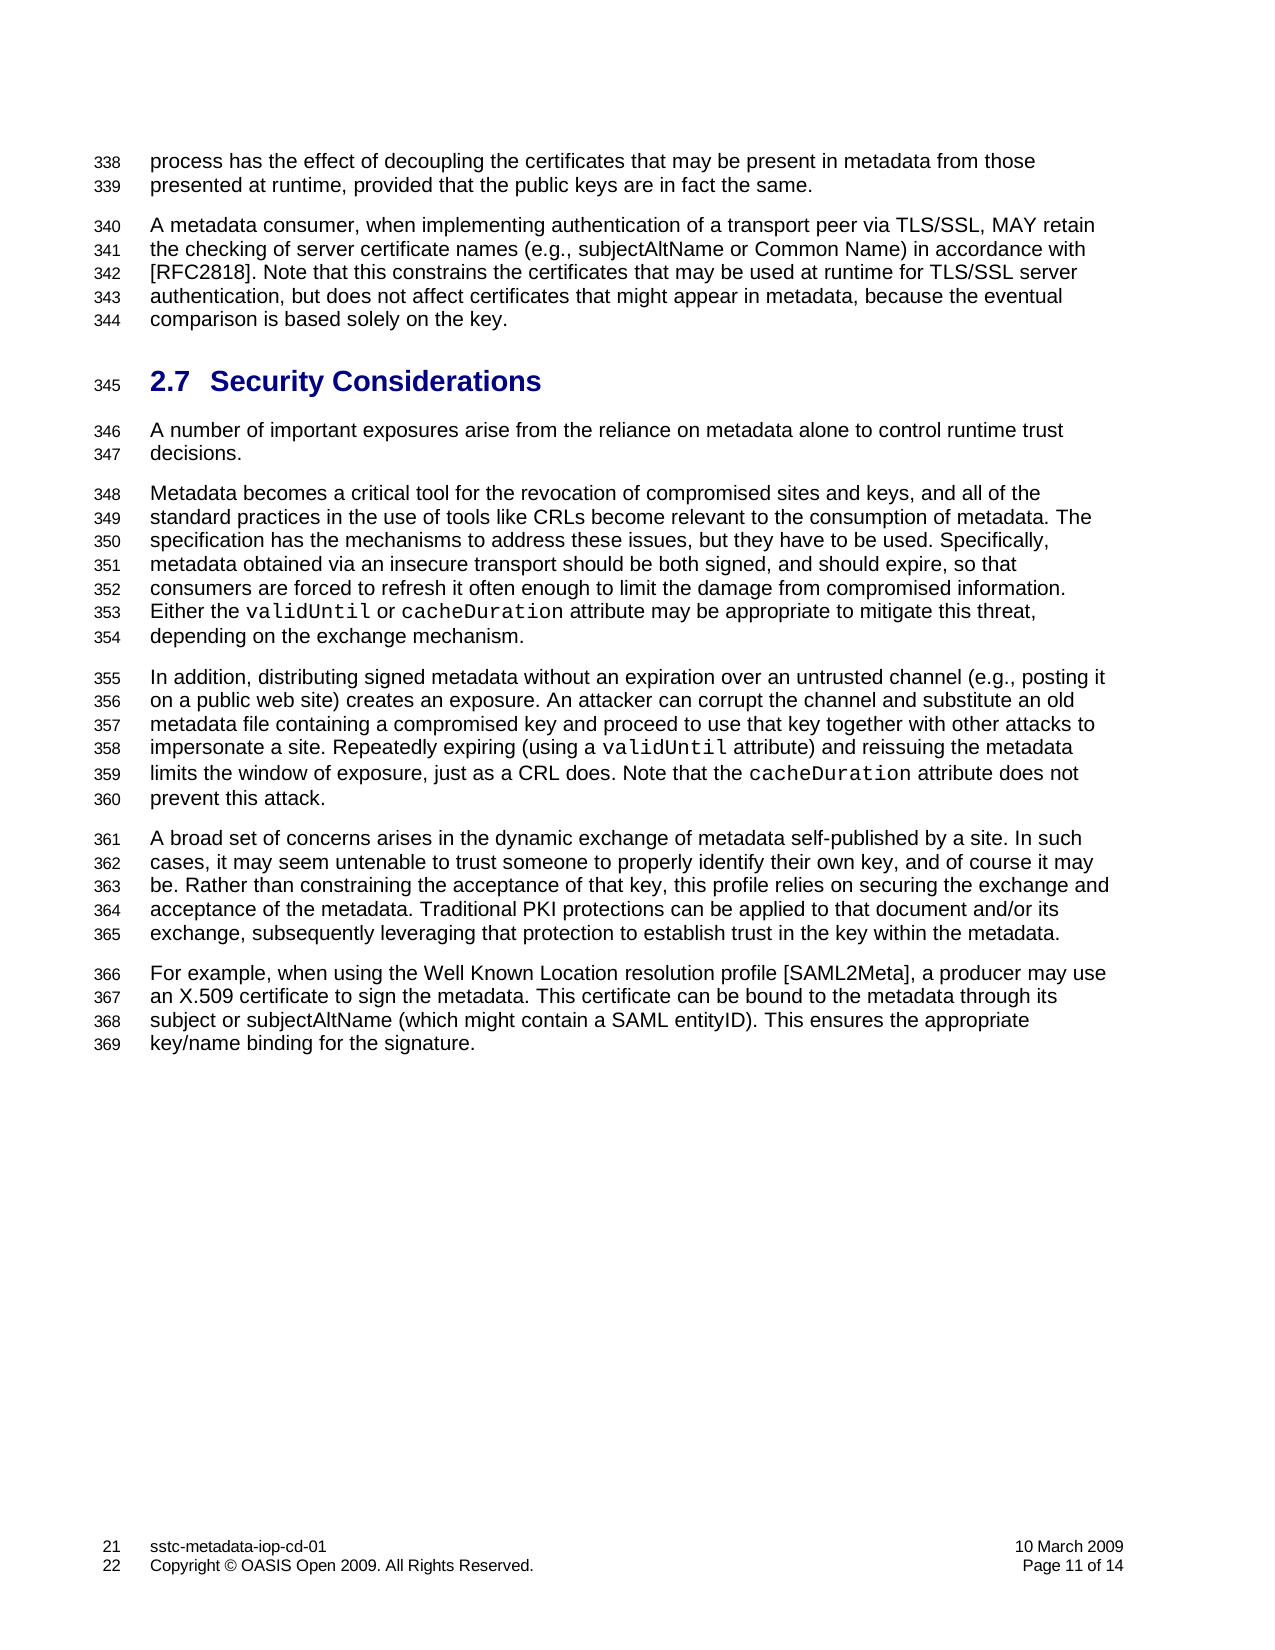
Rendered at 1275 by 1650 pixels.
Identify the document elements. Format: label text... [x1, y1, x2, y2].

text A metadata consumer, when implementing authentication of a transport peer via TLS/SSL, MAY retain the checking of server certificate names (e.g., subjectAltName or Common Name) in accordance with [RFC2818]. Note that this constrains the certificates that may be used at runtime for TLS/SSL server authentication, but does not affect certificates that might appear in metadata, because the eventual comparison is based solely on the key. [150, 214, 1125, 331]
text For example, when using the Well Known Location resolution profile [SAML2Meta], a producer may use an X.509 certificate to sign the metadata. This certificate can be bound to the metadata through its subject or subjectAltName (which might contain a SAML entityID). This ensures the appropriate key/name binding for the signature. [150, 961, 1125, 1055]
text A number of important exposures arise from the reliance on metadata alone to control runtime trust decisions. [150, 418, 1125, 465]
text Metadata becomes a critical tool for the revocation of compromised sites and keys, and all of the standard practices in the use of tools like CRLs become relevant to the consumption of metadata. The specification has the mechanisms to address these issues, but they have to be used. Specifically, metadata obtained via an insecure transport should be both signed, and should expire, so that consumers are forced to refresh it often enough to limit the damage from compromised information. Either the validUntil or cacheDuration attribute may be appropriate to mitigate this threat, depending on the exchange mechanism. [150, 482, 1125, 648]
text A broad set of concerns arises in the dynamic exchange of metadata self-published by a site. In such cases, it may seem untenable to trust someone to properly identify their own key, and of course it may be. Rather than constraining the acceptance of that key, this profile relies on securing the exchange and acceptance of the metadata. Traditional PKI protections can be applied to that document and/or its exchange, subsequently leveraging that protection to establish trust in the key within the metadata. [150, 827, 1125, 944]
text In addition, distributing signed metadata without an expiration over an untrusted channel (e.g., posting it on a public web site) creates an exposure. An attacker can corrupt the channel and substitute an old metadata file containing a compromised key and proceed to use that key together with other attacks to impersonate a site. Repeatedly expiring (using a validUntil attribute) and reissuing the metadata limits the window of exposure, just as a CRL does. Note that the cacheDuration attribute does not prevent this attack. [150, 665, 1125, 810]
text process has the effect of decoupling the certificates that may be present in metadata from those presented at runtime, provided that the public keys are in fact the same. [150, 150, 1125, 197]
subtitle Security Considerations [150, 365, 1125, 397]
